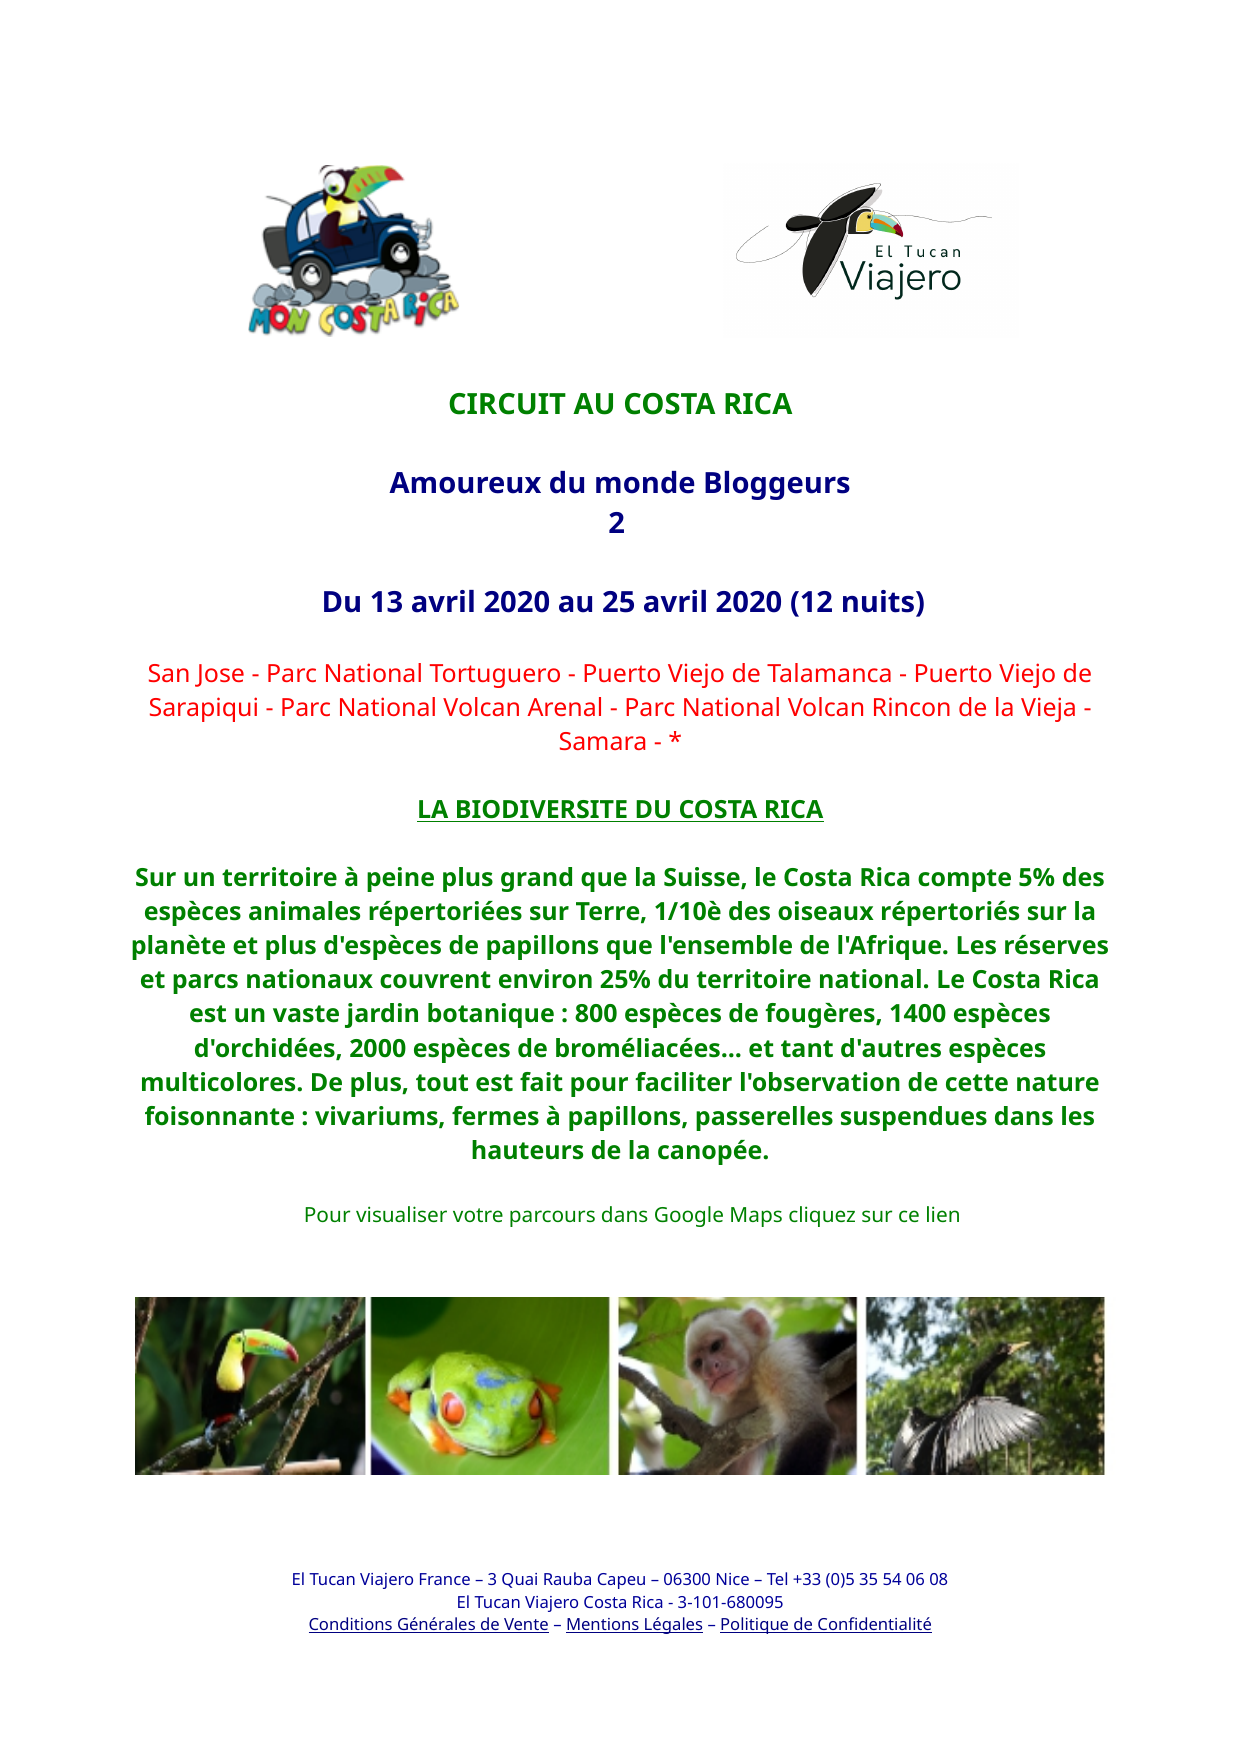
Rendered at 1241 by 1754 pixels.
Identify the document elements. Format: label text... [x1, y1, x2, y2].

text CIRCUIT AU COSTA RICA [118, 383, 1122, 423]
text Pour visualiser votre parcours dans Google Maps cliquez sur ce lien [118, 1201, 1146, 1229]
table_header [118, 118, 620, 383]
text San Jose - Parc National Tortuguero - Puerto Viejo de Talamanca - Puerto Viejo de Sarapiqui - Parc National Volcan Arenal - Parc National Volcan Rincon de la Vieja - Samara - * [118, 656, 1122, 758]
picture [135, 1297, 1116, 1475]
text Amoureux du monde Bloggeurs [118, 463, 1122, 502]
table_header [620, 118, 1122, 383]
text Sur un territoire à peine plus grand que la Suisse, le Costa Rica compte 5% des espèces animales répertoriées sur Terre, 1/10è des oiseaux répertoriés sur la planète et plus d'espèces de papillons que l'ensemble de l'Afrique. Les réserves et parcs nationaux couvrent environ 25% du territoire national. Le Costa Rica est un vaste jardin botanique : 800 espèces de fougères, 1400 espèces d'orchidées, 2000 espèces de broméliacées... et tant d'autres espèces multicolores. De plus, tout est fait pour faciliter l'observation de cette nature foisonnante : vivariums, fermes à papillons, passerelles suspendues dans les hauteurs de la canopée. [118, 860, 1122, 1166]
text Du 13 avril 2020 au 25 avril 2020 (12 nuits) [118, 582, 1122, 621]
picture [248, 165, 460, 337]
text LA BIODIVERSITE DU COSTA RICA [118, 792, 1122, 826]
text 2 [118, 502, 1122, 542]
picture [723, 163, 1019, 338]
